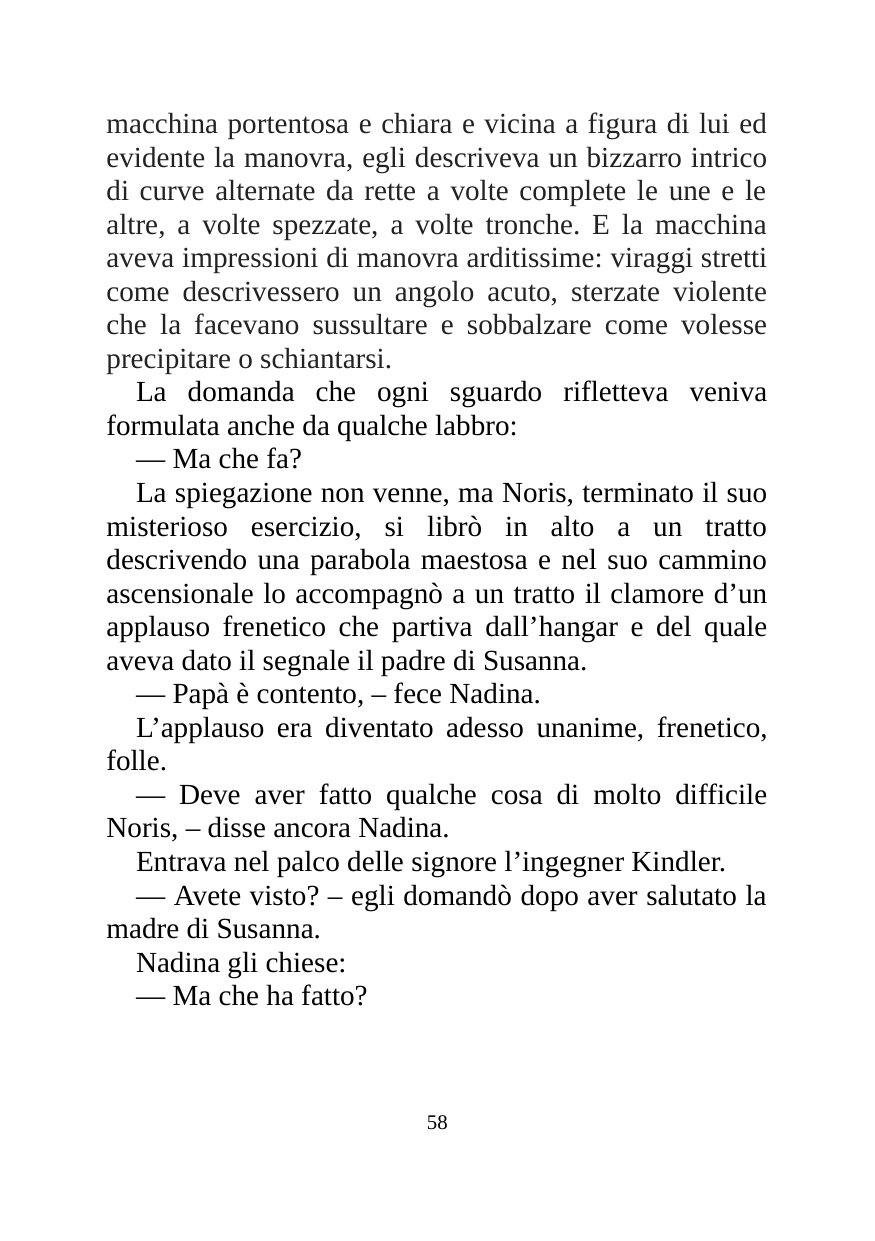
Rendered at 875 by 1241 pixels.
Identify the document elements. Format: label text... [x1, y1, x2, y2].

text — Avete visto? – egli domandò dopo aver salutato la madre di Susanna. [106, 878, 768, 945]
text macchina portentosa e chiara e vicina a figura di lui ed evidente la manovra, egli descriveva un bizzarro intrico di curve alternate da rette a volte complete le une e le altre, a volte spezzate, a volte tronche. E la macchina aveva impressioni di manovra arditissime: viraggi stretti come descrivessero un angolo acuto, sterzate violente che la facevano sussultare e sobbalzare come volesse precipitare o schiantarsi. [106, 106, 768, 374]
text — Deve aver fatto qualche cosa di molto difficile Noris, – disse ancora Nadina. [106, 777, 768, 844]
text Nadina gli chiese: [106, 945, 768, 978]
text L’applauso era diventato adesso unanime, frenetico, folle. [106, 710, 768, 777]
text — Ma che ha fatto? [106, 978, 768, 1012]
text La spiegazione non venne, ma Noris, terminato il suo misterioso esercizio, si librò in alto a un tratto descrivendo una parabola maestosa e nel suo cammino ascensionale lo accompagnò a un tratto il clamore d’un applauso frenetico che partiva dall’hangar e del quale aveva dato il segnale il padre di Susanna. [106, 475, 768, 676]
text La domanda che ogni sguardo rifletteva veniva formulata anche da qualche labbro: [106, 374, 768, 442]
text Entrava nel palco delle signore l’ingegner Kindler. [106, 844, 768, 878]
text — Ma che fa? [106, 442, 768, 475]
text — Papà è contento, – fece Nadina. [106, 676, 768, 710]
